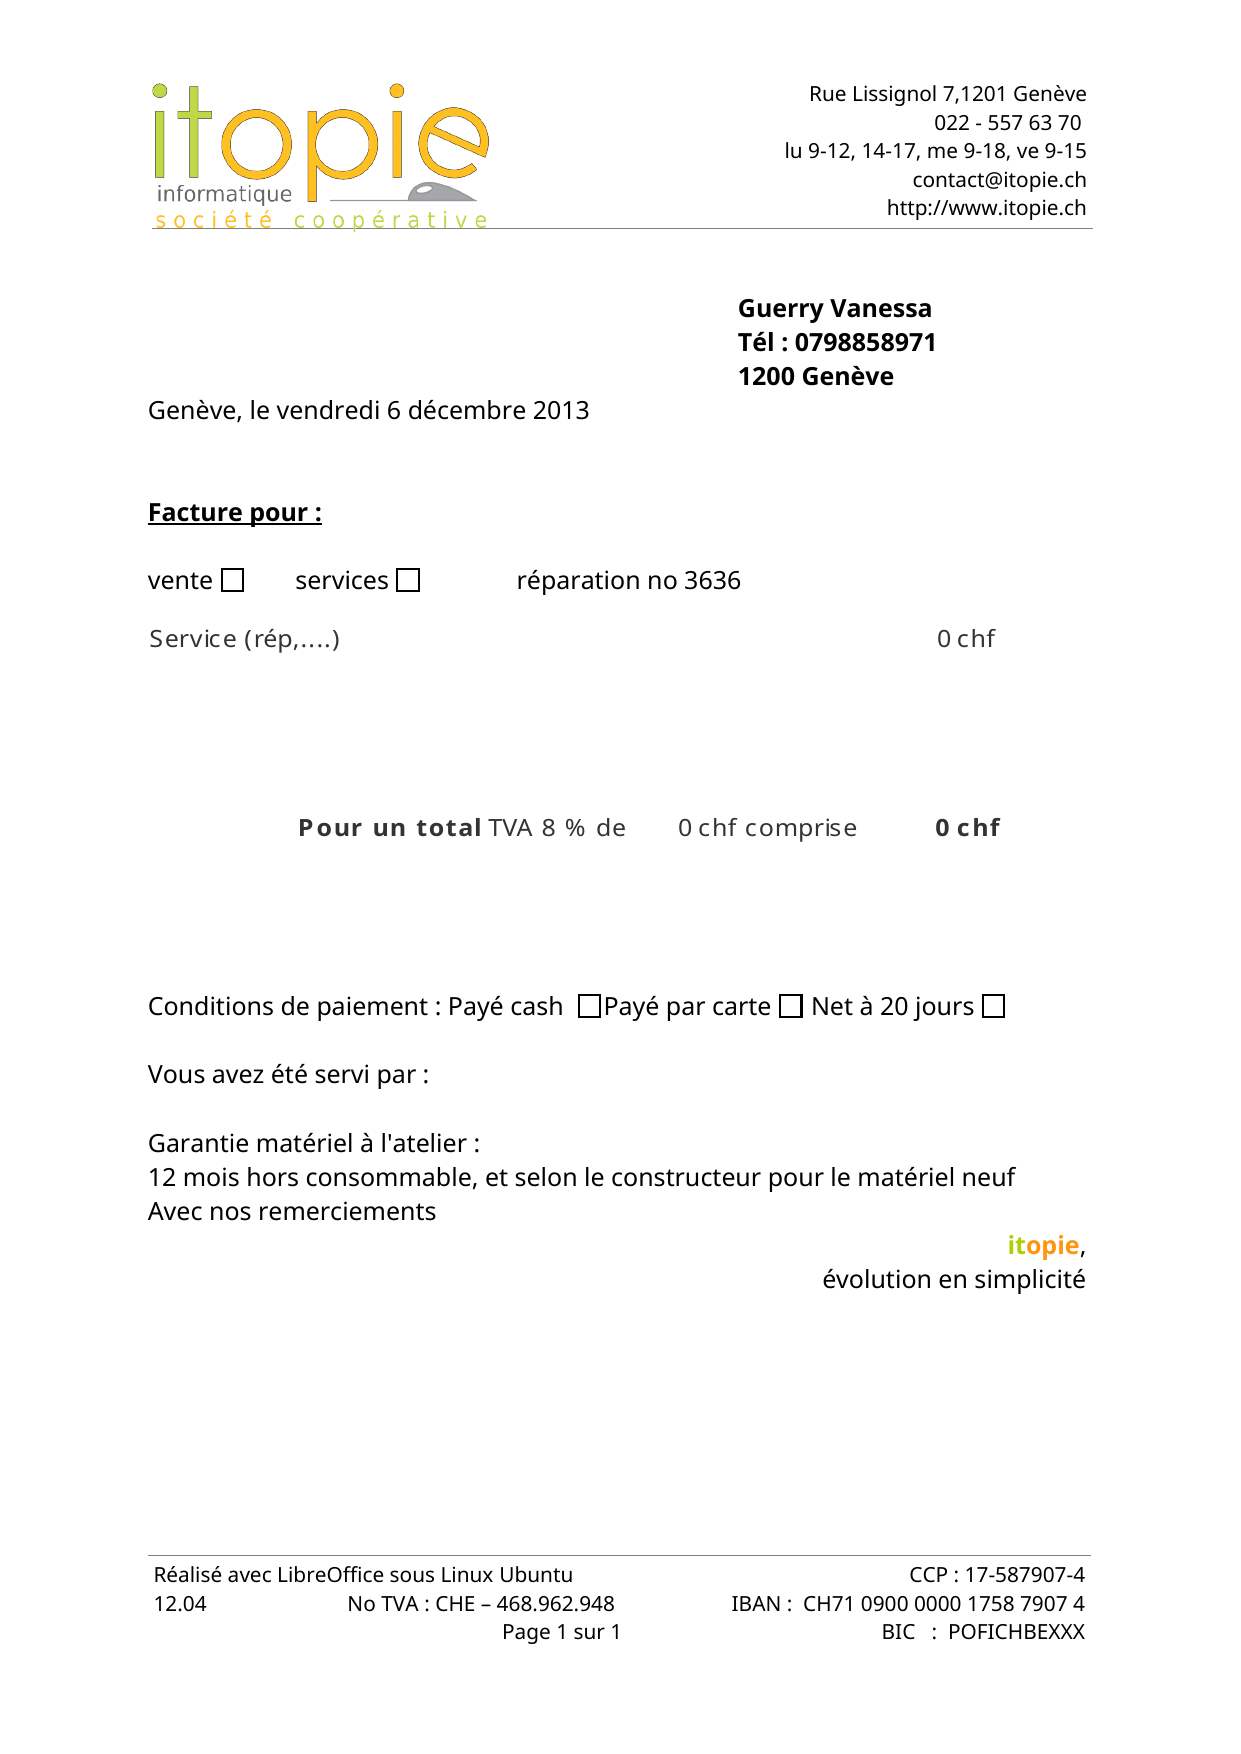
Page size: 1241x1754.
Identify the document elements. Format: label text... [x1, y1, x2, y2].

text vente services réparation no 3636 [148, 563, 1093, 597]
text Garantie matériel à l'atelier : [148, 1125, 1093, 1159]
text Avec nos remerciements [148, 1193, 1093, 1227]
text Vous avez été servi par : [148, 1057, 1093, 1091]
text Genève, le vendredi 6 décembre 2013 [148, 392, 1093, 427]
text itopie, [148, 1227, 1093, 1262]
text Facture pour : [148, 495, 1093, 529]
text évolution en simplicité [148, 1262, 1093, 1296]
picture [138, 72, 500, 244]
text Guerry Vanessa [148, 290, 1093, 324]
text Conditions de paiement : Payé cash Payé par carte Net à 20 jours [148, 989, 1093, 1023]
text 1200 Genève [148, 358, 1093, 392]
text 12 mois hors consommable, et selon le constructeur pour le matériel neuf [148, 1159, 1093, 1193]
text Tél : 0798858971 [148, 324, 1093, 358]
